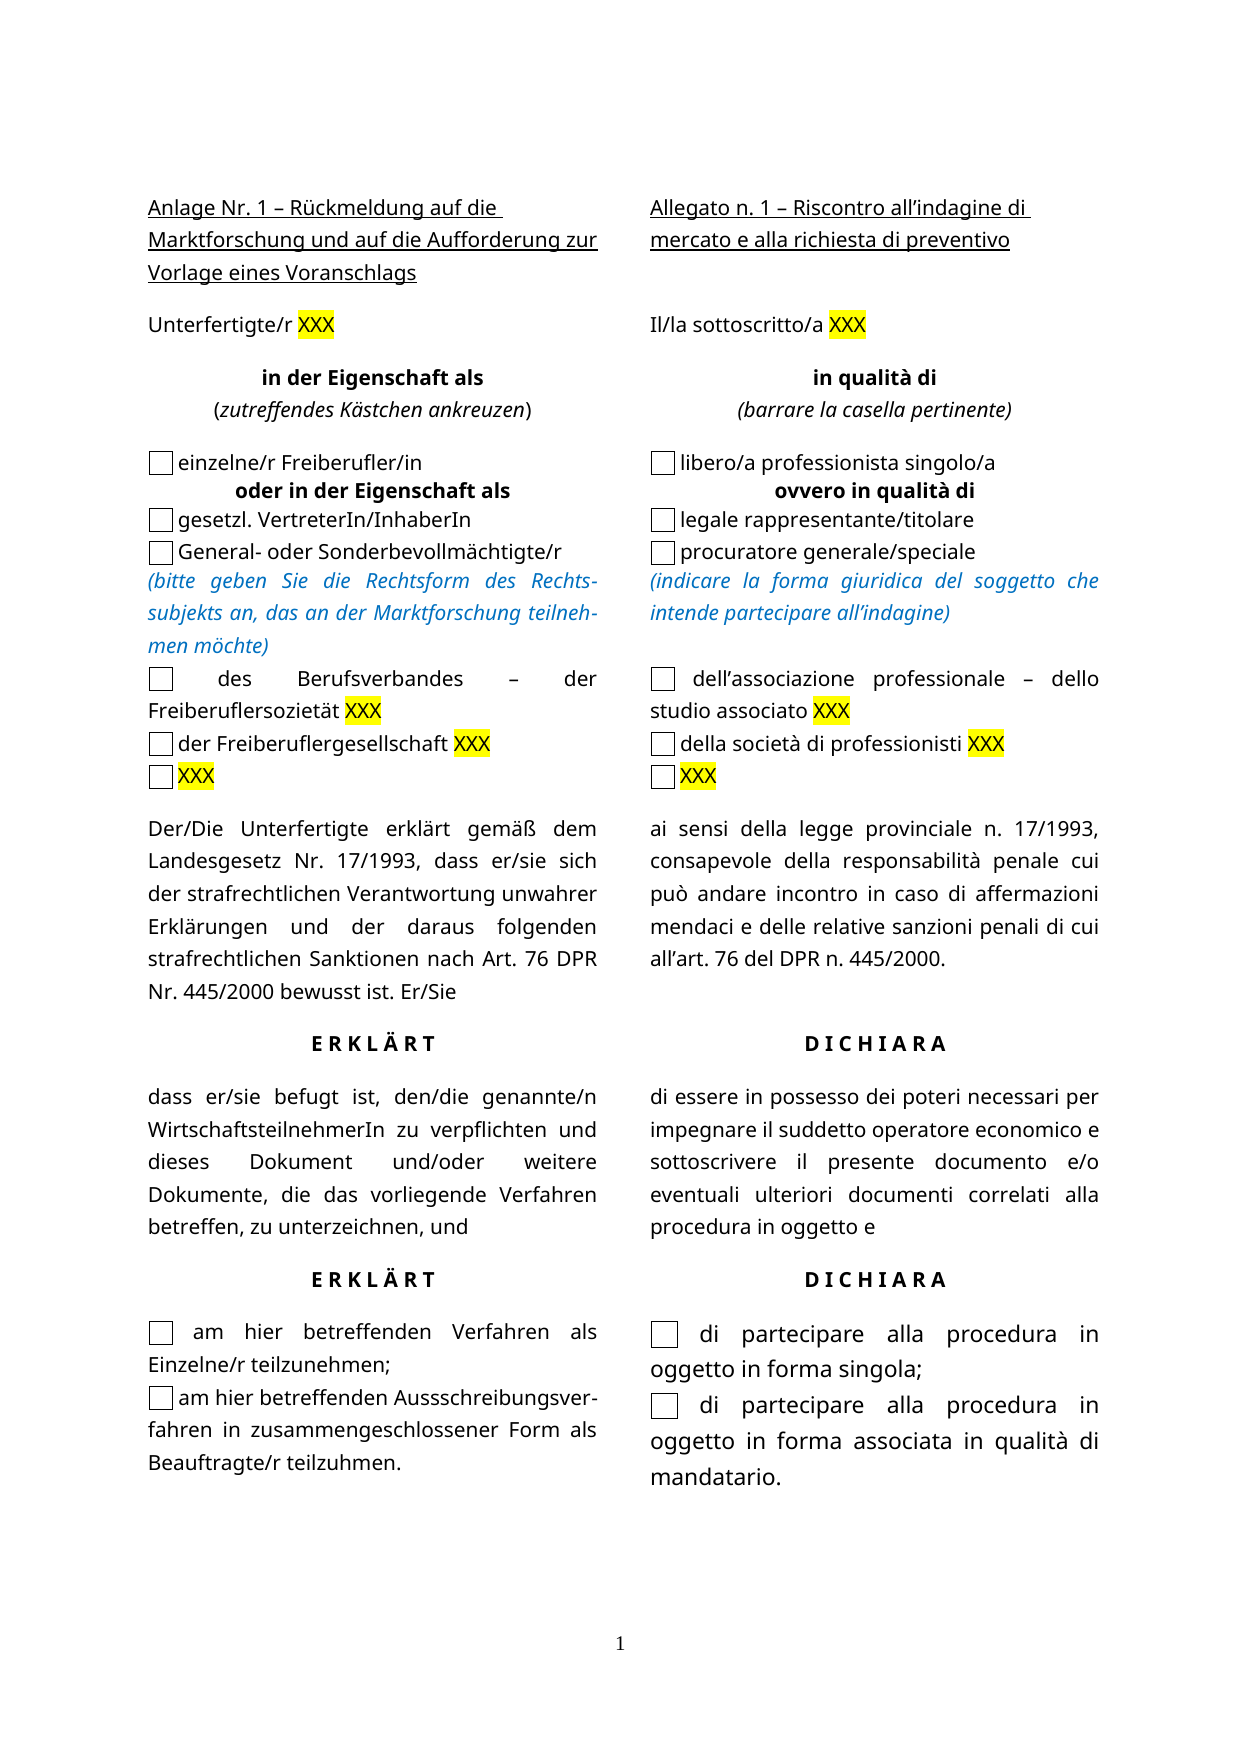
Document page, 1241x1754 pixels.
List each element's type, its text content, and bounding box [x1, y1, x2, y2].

table_cell am hier betreffenden Verfahren als Einzelne/r teilzunehmen; am hier betreffenden Aussschreibungsver­fahren in zusammengeschlossener Form als Beauftragte/r teilzuhmen. [136, 1318, 609, 1526]
table_cell [609, 310, 638, 339]
table_cell [609, 814, 638, 1006]
table_cell [609, 1030, 638, 1058]
table_cell [136, 1241, 609, 1265]
table_cell [609, 1241, 638, 1265]
table_cell di essere in possesso dei poteri necessari per impegnare il suddetto operatore economico e sottoscrivere il presente documento e/o eventuali ulteriori documenti correlati alla procedura in oggetto e [639, 1082, 1111, 1241]
table_cell di partecipare alla procedura in oggetto in forma singola; di partecipare alla procedura in oggetto in forma associata in qualità di mandatario. [639, 1318, 1111, 1526]
table_cell [609, 1265, 638, 1293]
table_cell [639, 339, 1111, 363]
table_cell [136, 1058, 609, 1082]
table_cell gesetzl. VertreterIn/InhaberIn General- oder Sonderbevollmächtigte/r [136, 505, 609, 566]
table_cell [609, 1082, 638, 1241]
table_cell Il/la sottoscritto/a XXX [639, 310, 1111, 339]
table_cell dass er/sie befugt ist, den/die genannte/n WirtschaftsteilnehmerIn zu verpflichten und dieses Dokument und/oder weitere Dokumente, die das vorliegende Verfahren betreffen, zu unterzeichnen, und [136, 1082, 609, 1241]
table_cell [639, 1241, 1111, 1265]
table_cell Der/Die Unterfertigte erklärt gemäß dem Landesgesetz Nr. 17/1993, dass er/sie sich der strafrechtlichen Verantwortung unwahrer Erklärungen und der daraus folgenden strafrechtlichen Sanktionen nach Art. 76 DPR Nr. 445/2000 bewusst ist. Er/Sie [136, 814, 609, 1006]
table_cell [639, 424, 1111, 448]
table_cell legale rappresentante/titolare procuratore generale/speciale [639, 505, 1111, 566]
table_cell ovvero in qualità di [639, 476, 1111, 505]
table_cell [639, 286, 1111, 310]
table_cell [136, 339, 609, 363]
table_cell Unterfertigte/r XXX [136, 310, 609, 339]
table_cell [639, 1526, 1111, 1550]
table_cell [136, 1294, 609, 1317]
table_cell in qualità di (barrare la casella pertinente) [639, 363, 1111, 424]
table_cell ai sensi della legge provinciale n. 17/1993, consapevole della responsabilità penale cui può andare incontro in caso di affermazioni mendaci e delle relative sanzioni penali di cui all’art. 76 del DPR n. 445/2000. [639, 814, 1111, 1006]
table_cell [136, 286, 609, 310]
table_cell [609, 505, 638, 566]
table_header [609, 193, 638, 286]
table_cell einzelne/r Freiberufler/in [136, 448, 609, 476]
table_cell [609, 476, 638, 505]
table_cell [609, 566, 638, 790]
table_cell [639, 790, 1111, 814]
table_cell [609, 448, 638, 476]
table_cell [609, 1058, 638, 1082]
table_cell libero/a professionista singolo/a [639, 448, 1111, 476]
table_cell [609, 363, 638, 424]
table_cell [136, 790, 609, 814]
table_cell [639, 1006, 1111, 1029]
table_cell [136, 1006, 609, 1029]
table_cell in der Eigenschaft als (zutreffendes Kästchen ankreuzen) [136, 363, 609, 424]
table_cell [136, 1526, 609, 1550]
table_cell oder in der Eigenschaft als [136, 476, 609, 505]
table_cell E R K L Ä R T [136, 1030, 609, 1058]
table_cell [609, 1318, 638, 1526]
table_cell [609, 286, 638, 310]
table_cell [609, 1006, 638, 1029]
table_cell [609, 1526, 638, 1550]
table_cell D I C H I A R A [639, 1265, 1111, 1293]
table_cell [609, 790, 638, 814]
table_cell (indicare la forma giuridica del soggetto che intende partecipare all’indagine) dell’associazione professionale – dello studio associato XXX della società di professionisti XXX XXX [639, 566, 1111, 790]
table_cell [639, 1294, 1111, 1317]
table_header Anlage Nr. 1 – Rückmeldung auf die Marktforschung und auf die Aufforderung zur Vorlage eines Voranschlags [136, 193, 609, 286]
table_cell [609, 339, 638, 363]
table_cell (bitte geben Sie die Rechtsform des Rechts­subjekts an, das an der Marktforschung teilneh­men möchte) des Berufsverbandes – der Freiberuflersozie­tät XXX der Freiberuflergesellschaft XXX XXX [136, 566, 609, 790]
table_cell E R K L Ä R T [136, 1265, 609, 1293]
table_cell [609, 1294, 638, 1317]
table_cell [609, 424, 638, 448]
table_header Allegato n. 1 – Riscontro all’indagine di mercato e alla richiesta di preventivo [639, 193, 1111, 286]
table_cell D I C H I A R A [639, 1030, 1111, 1058]
table_cell [136, 424, 609, 448]
table_cell [639, 1058, 1111, 1082]
